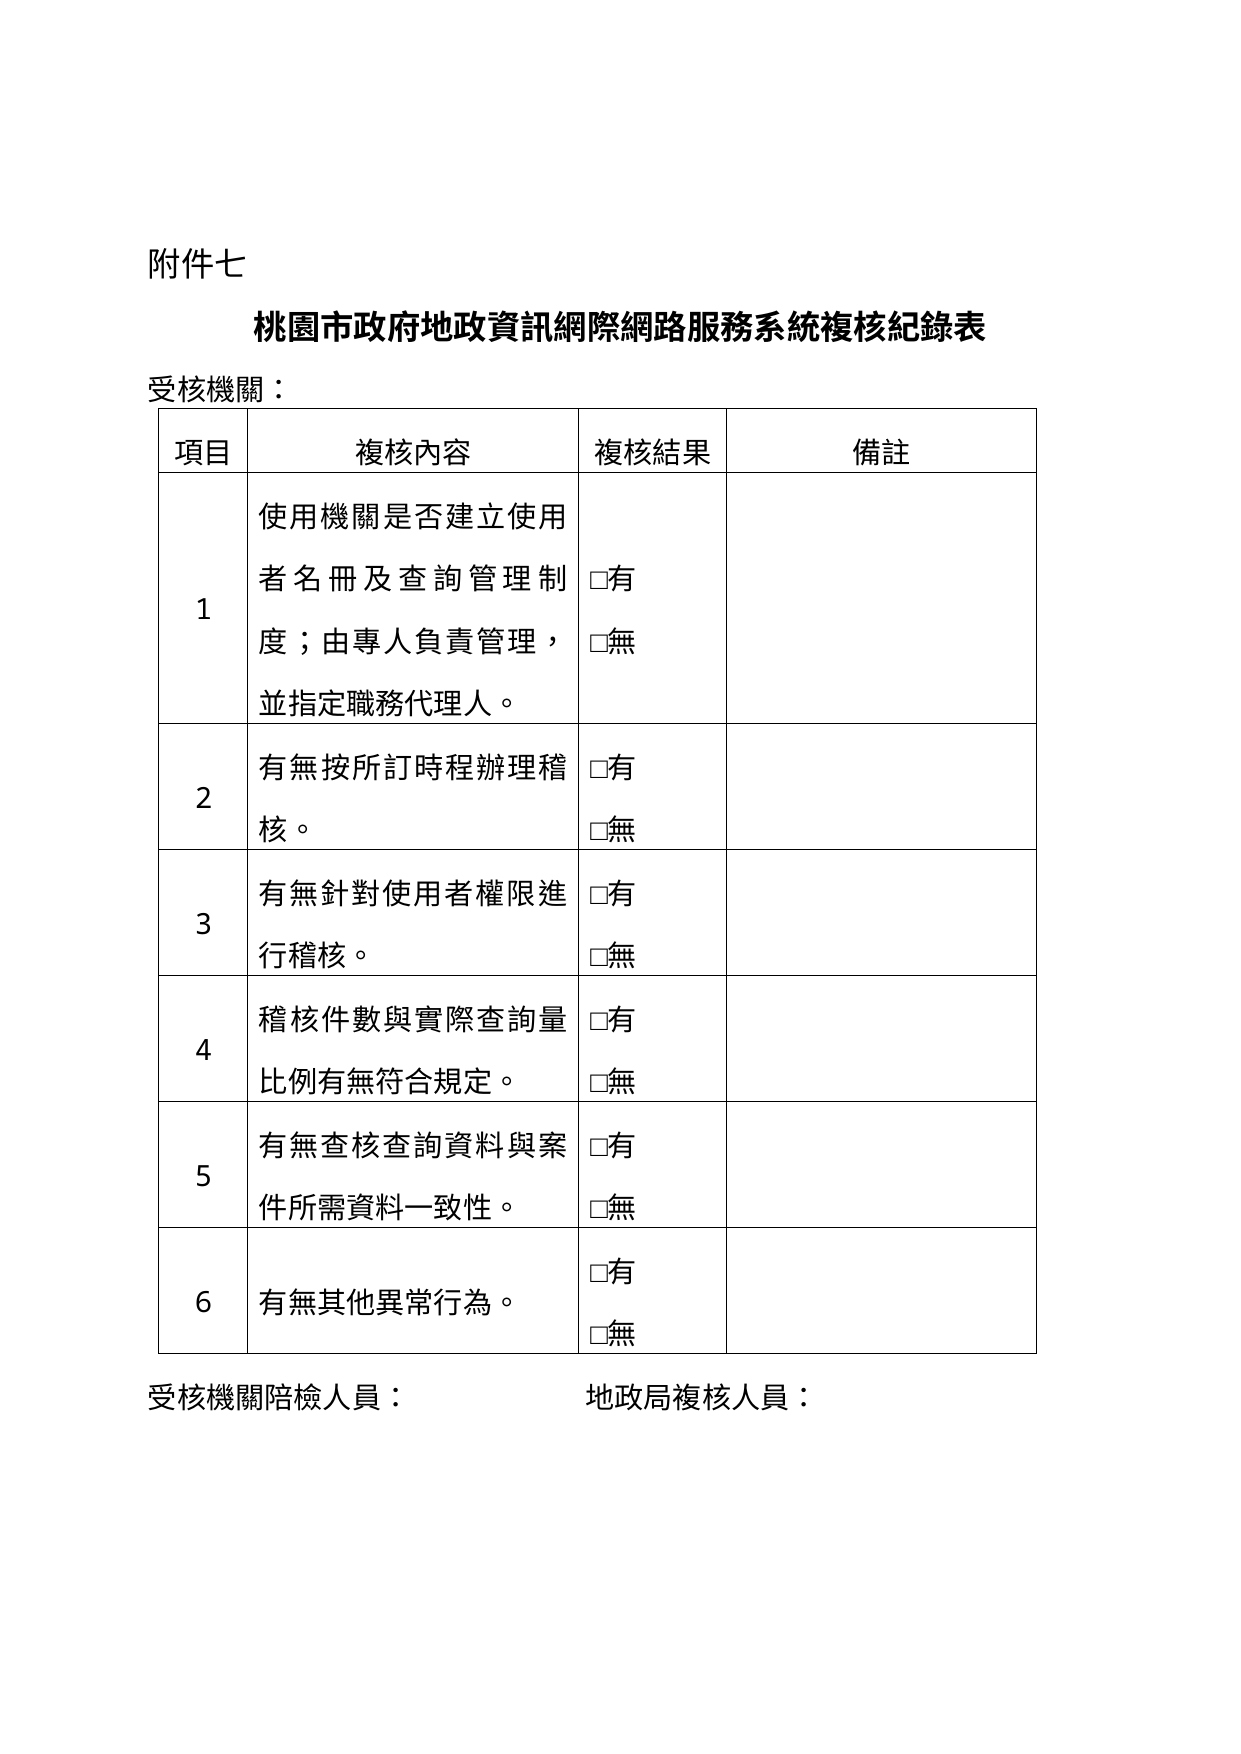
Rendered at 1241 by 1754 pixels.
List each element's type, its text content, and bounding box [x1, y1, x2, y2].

table_cell [727, 850, 1036, 975]
table_cell 3 [159, 850, 247, 975]
table_cell [727, 1228, 1036, 1353]
table_cell [727, 473, 1036, 723]
table_header 備註 [727, 409, 1036, 472]
text 受核機關： [148, 346, 1092, 408]
table_cell 有無其他異常行為。 [248, 1228, 578, 1353]
table_cell 有無查核查詢資料與案件所需資料一致性。 [248, 1102, 578, 1227]
table_cell 5 [159, 1102, 247, 1227]
table_cell [727, 1102, 1036, 1227]
table_header 複核內容 [248, 409, 578, 472]
table_cell 使用機關是否建立使用者名冊及查詢管理制度；由專人負責管理，並指定職務代理人。 [248, 473, 578, 723]
table_cell □有 □無 [579, 473, 726, 723]
table_cell 4 [159, 976, 247, 1101]
table_cell [727, 976, 1036, 1101]
table_cell 稽核件數與實際查詢量比例有無符合規定。 [248, 976, 578, 1101]
table_cell □有 □無 [579, 1228, 726, 1353]
table_cell 6 [159, 1228, 247, 1353]
table_header 項目 [159, 409, 247, 472]
table_cell □有 □無 [579, 1102, 726, 1227]
text 桃園市政府地政資訊網際網路服務系統複核紀錄表 [148, 283, 1092, 346]
table_cell 有無按所訂時程辦理稽核。 [248, 724, 578, 849]
table_header 複核結果 [579, 409, 726, 472]
table_cell □有 □無 [579, 724, 726, 849]
text 受核機關陪檢人員： 地政局複核人員： [148, 1354, 1092, 1417]
table_cell 2 [159, 724, 247, 849]
text 附件七 [148, 221, 1092, 283]
table_cell 有無針對使用者權限進行稽核。 [248, 850, 578, 975]
table_cell □有 □無 [579, 976, 726, 1101]
table_cell □有 □無 [579, 850, 726, 975]
table_cell [727, 724, 1036, 849]
table_cell 1 [159, 473, 247, 723]
